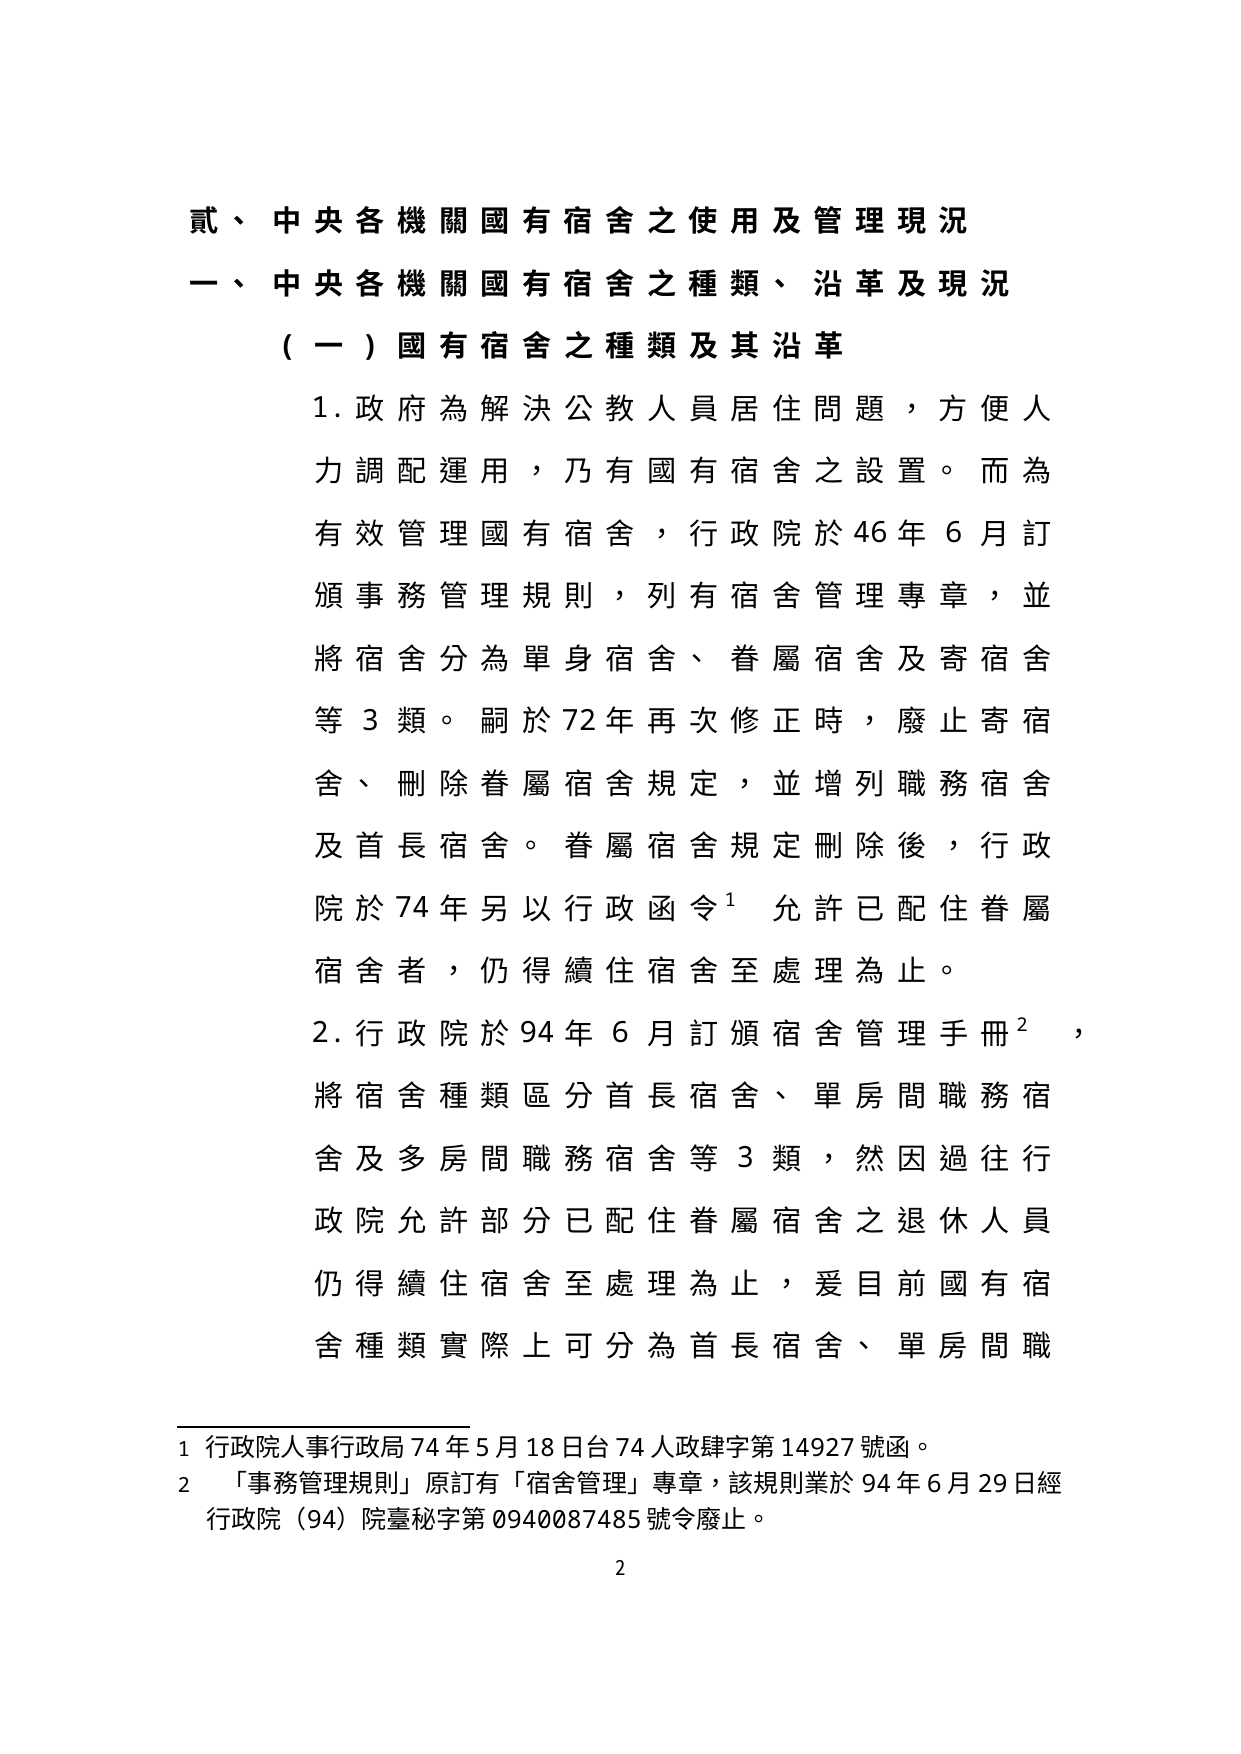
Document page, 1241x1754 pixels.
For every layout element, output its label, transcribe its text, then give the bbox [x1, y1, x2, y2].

text 貳、中央各機關國有宿舍之使用及管理現況 [183, 177, 1058, 240]
text 「事務管理規則」原訂有「宿舍管理」專章，該規則業於94年6月29日經行政院（94）院臺秘字第0940087485號令廢止。 [177, 1463, 1063, 1536]
text 行政院人事行政局74年5月18日台74人政肆字第14927號函。 [177, 1427, 1063, 1463]
text 一、中央各機關國有宿舍之種類、沿革及現況 [183, 240, 1058, 302]
text (一)國有宿舍之種類及其沿革 [242, 302, 1058, 365]
text 1.政府為解決公教人員居住問題，方便人力調配運用，乃有國有宿舍之設置。而為有效管理國有宿舍，行政院於46年6月訂頒事務管理規則，列有宿舍管理專章，並將宿舍分為單身宿舍、眷屬宿舍及寄宿舍等3類。嗣於72年再次修正時，廢止寄宿舍、刪除眷屬宿舍規定，並增列職務宿舍及首長宿舍。眷屬宿舍規定刪除後，行政院於74年另以行政函令允許已配住眷屬宿舍者，仍得續住宿舍至處理為止。 [271, 365, 1058, 990]
text 2.行政院於94年6月訂頒宿舍管理手冊，將宿舍種類區分首長宿舍、單房間職務宿舍及多房間職務宿舍等3類，然因過往行政院允許部分已配住眷屬宿舍之退休人員仍得續住宿舍至處理為止，爰目前國有宿舍種類實際上可分為首長宿舍、單房間職務宿舍、多房間職務宿舍及眷屬宿舍等4類。 [271, 990, 1058, 1365]
